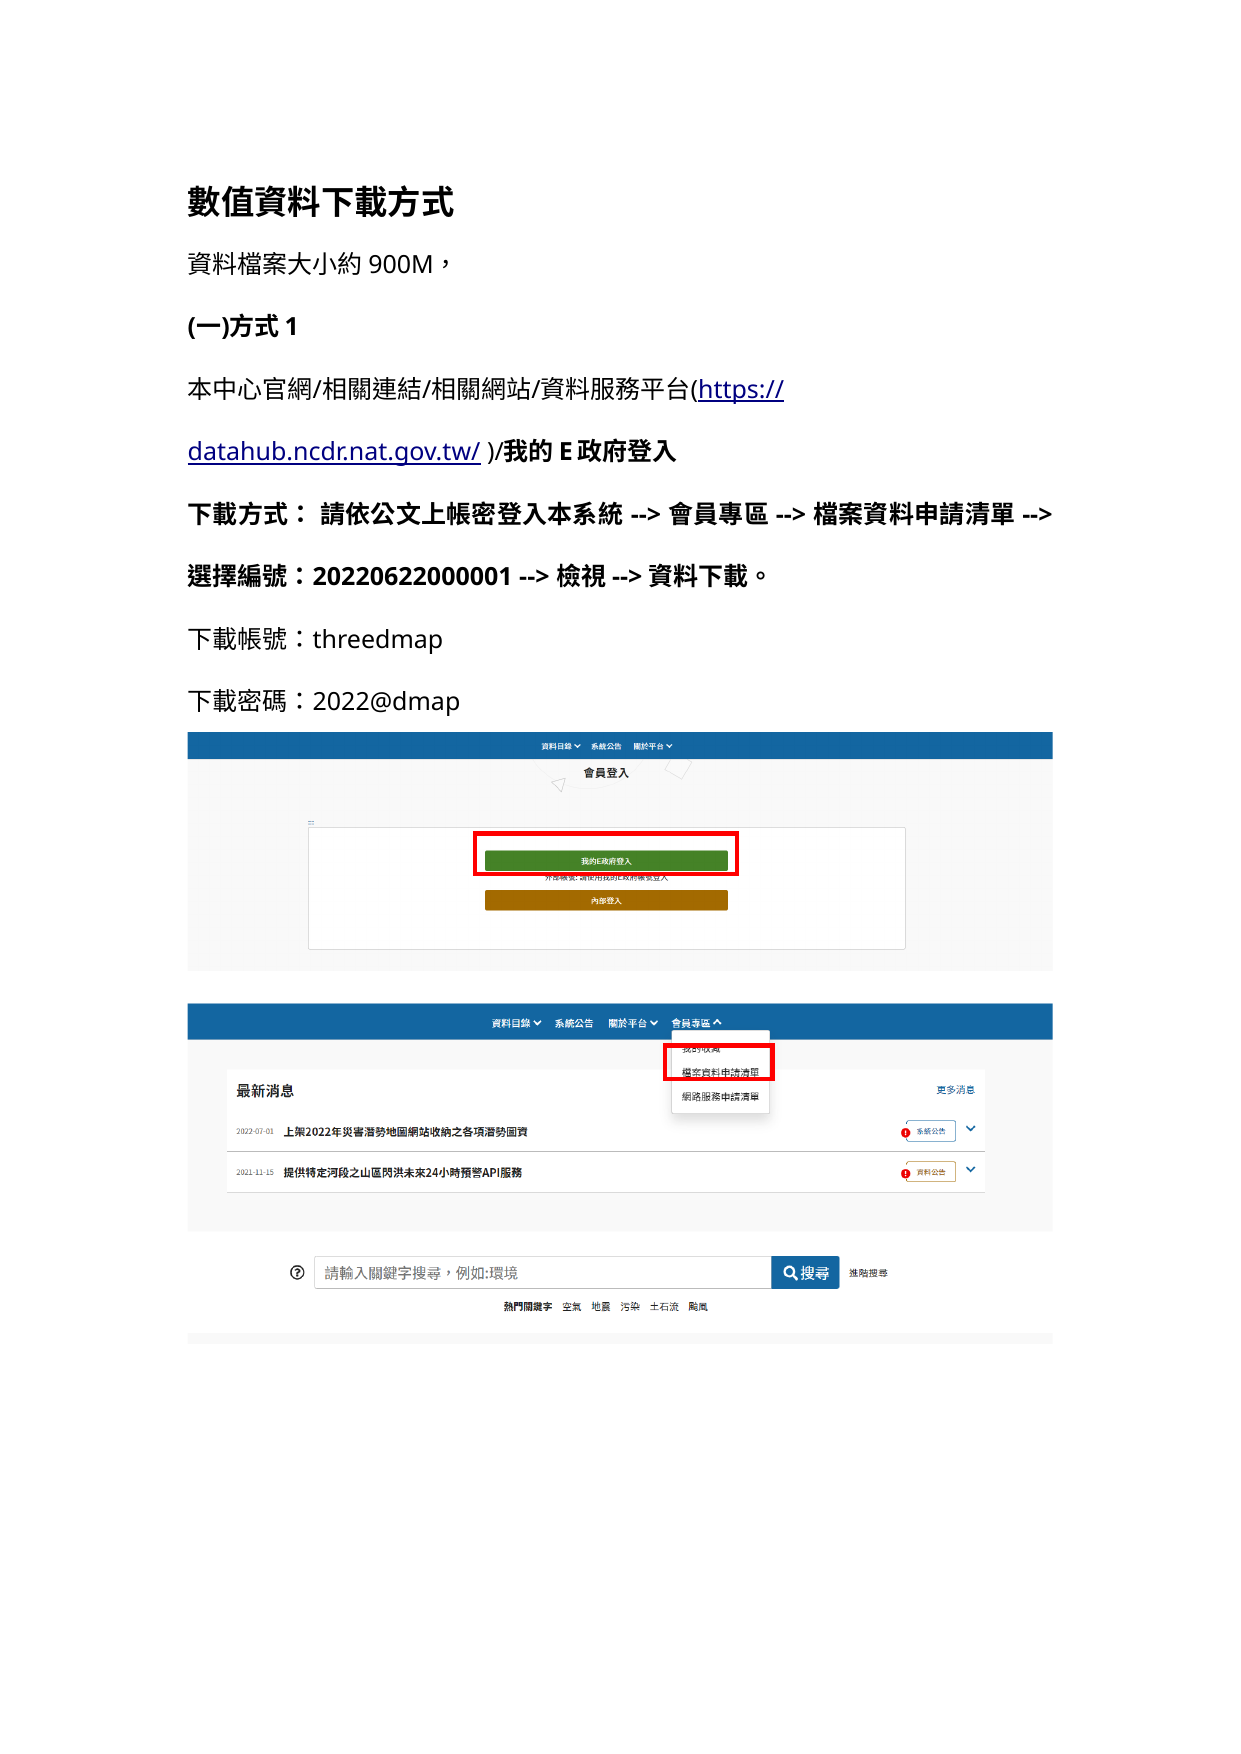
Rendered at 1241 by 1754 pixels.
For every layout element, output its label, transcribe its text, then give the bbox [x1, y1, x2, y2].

text 下載帳號：threedmap [187, 596, 1053, 658]
text (一)方式1 [187, 283, 1053, 346]
text 本中心官網/相關連結/相關網站/資料服務平台(https://datahub.ncdr.nat.gov.tw/ )/我的E政府登入 [187, 346, 1053, 471]
text 下載方式： 請依公文上帳密登入本系統 --> 會員專區 --> 檔案資料申請清單 --> 選擇編號：20220622000001 --> 檢視 --> 資料下載。 [187, 471, 1053, 596]
text 資料檔案大小約 900M， [187, 221, 1053, 283]
text 下載密碼：2022@dmap [187, 658, 1053, 721]
text 數值資料下載方式 [187, 158, 1053, 221]
